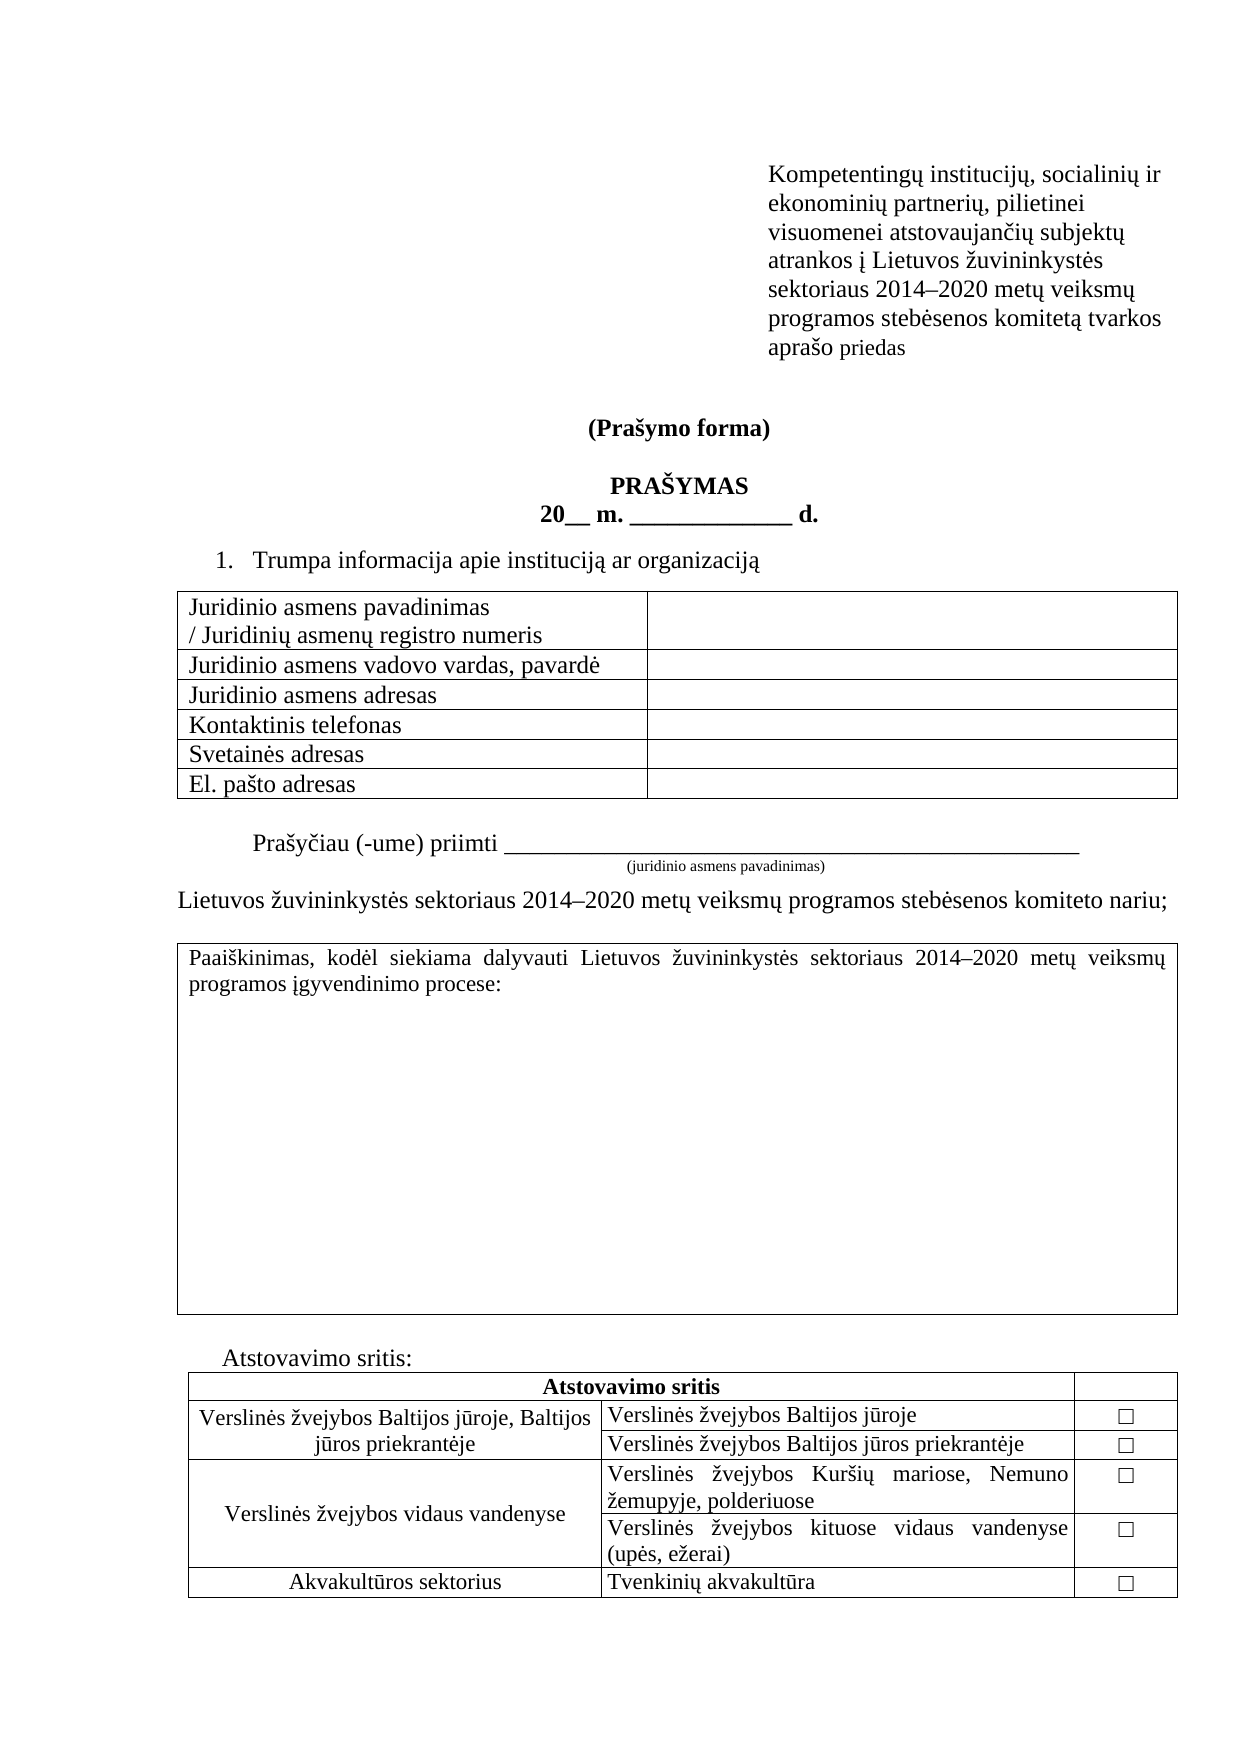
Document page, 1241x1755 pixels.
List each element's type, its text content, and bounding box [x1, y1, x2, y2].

text (juridinio asmens pavadinimas) [440, 857, 1181, 885]
text (Prašymo forma) [177, 413, 1181, 442]
text ekonominių partnerių, pilietinei [768, 188, 1181, 217]
table_header [648, 592, 1177, 649]
table_cell Verslinės žvejybos Baltijos jūros priekrantėje [602, 1431, 1074, 1459]
table_header [1075, 1373, 1177, 1400]
text 1. Trumpa informacija apie instituciją ar organizaciją [215, 545, 1181, 574]
table_cell Verslinės žvejybos vidaus vandenyse [189, 1460, 601, 1567]
table_cell □ [1075, 1460, 1177, 1513]
text Kompetentingų institucijų, socialinių ir [768, 159, 1181, 188]
table_cell [648, 710, 1177, 738]
table_cell [648, 769, 1177, 798]
table_cell Juridinio asmens adresas [178, 680, 647, 709]
table_cell Kontaktinis telefonas [178, 710, 647, 738]
table_header Juridinio asmens pavadinimas / Juridinių asmenų registro numeris [178, 592, 647, 649]
table_cell [648, 680, 1177, 709]
table_cell □ [1075, 1514, 1177, 1567]
table_header Paaiškinimas, kodėl siekiama dalyvauti Lietuvos žuvininkystės sektoriaus 2014–2020 metų veiksmų programos įgyvendinimo procese: [178, 944, 1177, 1314]
table_cell □ [1075, 1431, 1177, 1459]
text programos stebėsenos komitetą tvarkos [768, 303, 1181, 332]
table_cell Svetainės adresas [178, 740, 647, 768]
table_cell [648, 740, 1177, 768]
table_cell Verslinės žvejybos Baltijos jūroje, Baltijos jūros priekrantėje [189, 1401, 601, 1459]
table_cell □ [1075, 1568, 1177, 1597]
table_cell Verslinės žvejybos kituose vidaus vandenyse (upės, ežerai) [602, 1514, 1074, 1567]
text sektoriaus 2014–2020 metų veiksmų [768, 274, 1181, 303]
table_cell [648, 650, 1177, 679]
text aprašo priedas [768, 332, 1181, 361]
text PRAŠYMAS [177, 471, 1181, 499]
table_cell Verslinės žvejybos Kuršių mariose, Nemuno žemupyje, polderiuose [602, 1460, 1074, 1513]
table_cell El. pašto adresas [178, 769, 647, 798]
table_cell Verslinės žvejybos Baltijos jūroje [602, 1401, 1074, 1429]
text atrankos į Lietuvos žuvininkystės [768, 246, 1181, 274]
table_cell Tvenkinių akvakultūra [602, 1568, 1074, 1597]
table_header Atstovavimo sritis [189, 1373, 1074, 1400]
text Atstovavimo sritis: [222, 1343, 1181, 1372]
table_cell Akvakultūros sektorius [189, 1568, 601, 1597]
table_cell □ [1075, 1401, 1177, 1429]
text Lietuvos žuvininkystės sektoriaus 2014–2020 metų veiksmų programos stebėsenos komiteto nariu; [177, 885, 1181, 914]
text Prašyčiau (-ume) priimti ______________________________________________ [177, 828, 1181, 857]
text 20__ m. _____________ d. [177, 499, 1181, 528]
table_cell Juridinio asmens vadovo vardas, pavardė [178, 650, 647, 679]
text visuomenei atstovaujančių subjektų [768, 217, 1181, 246]
